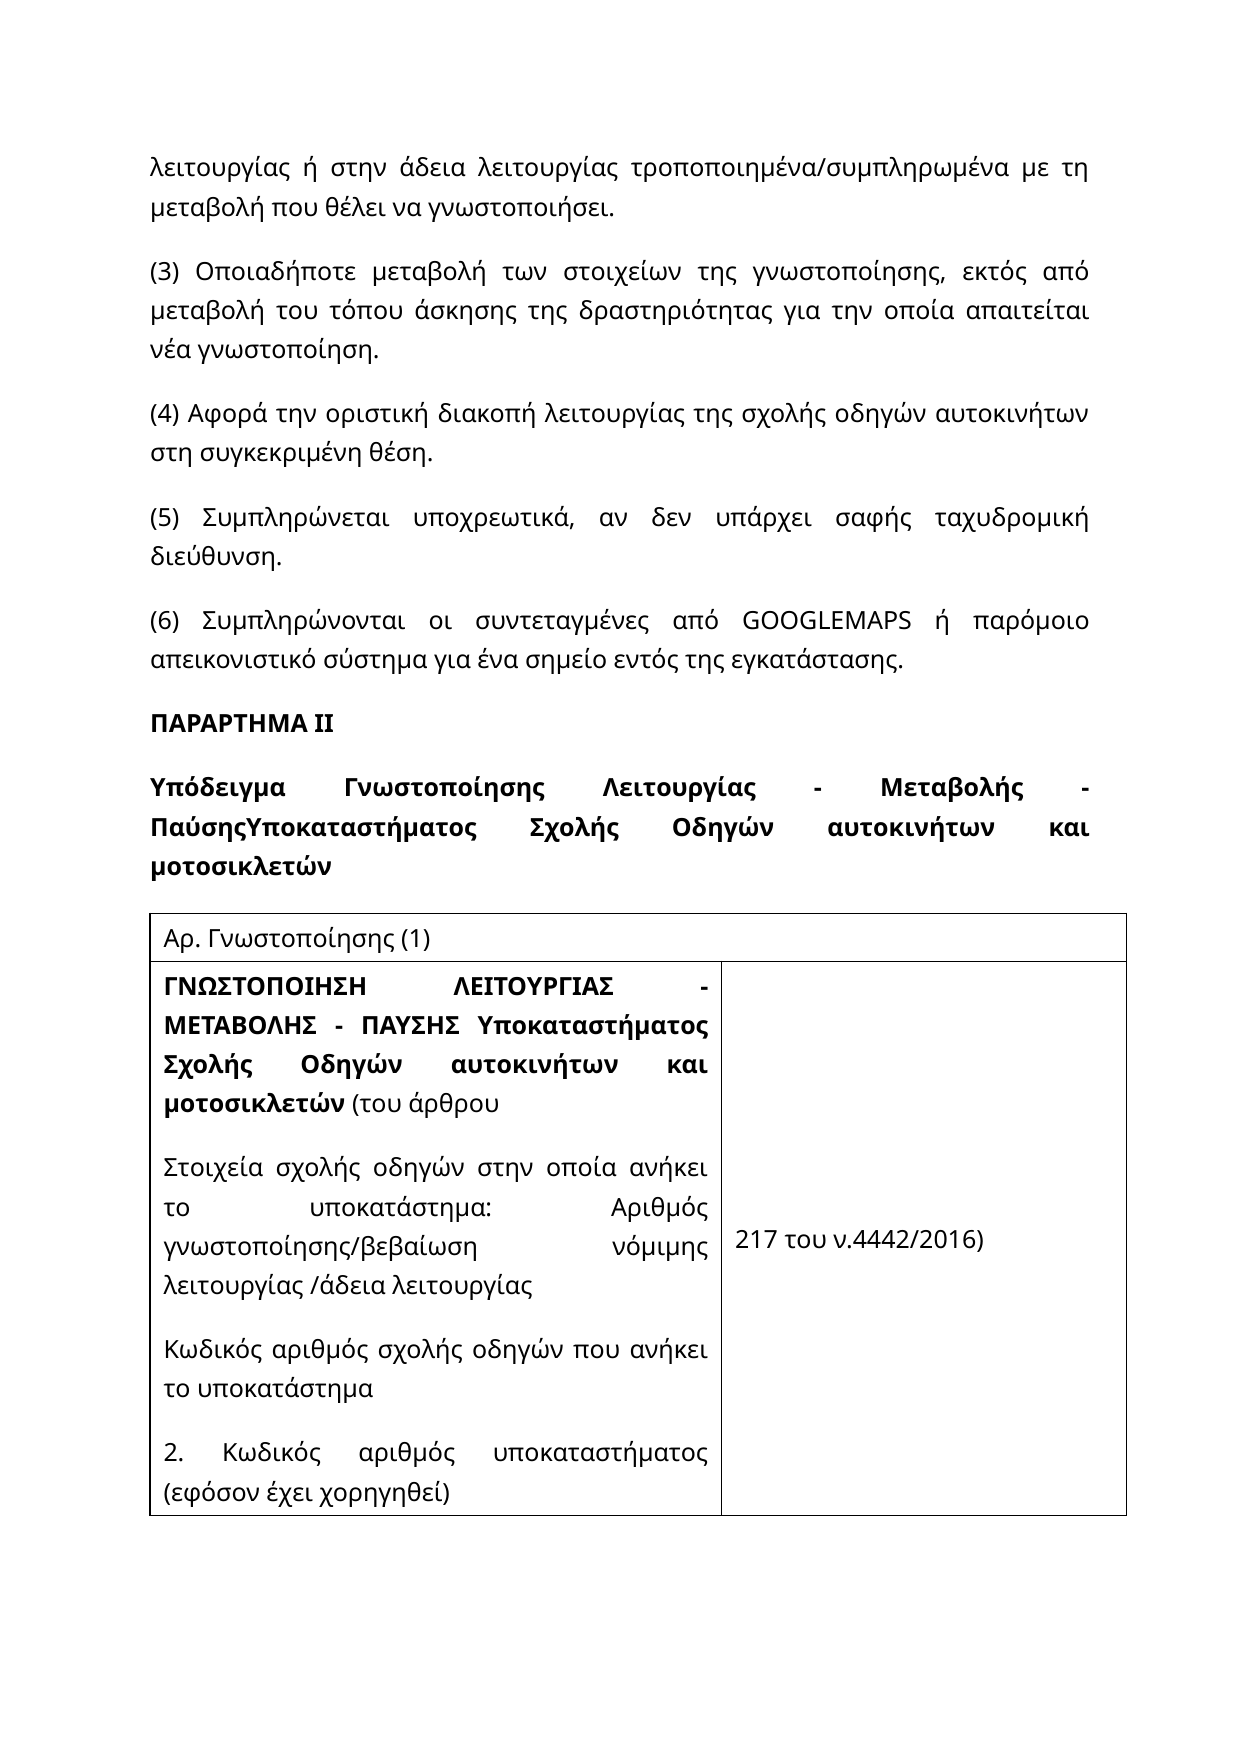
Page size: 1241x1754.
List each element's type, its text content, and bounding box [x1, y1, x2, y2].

table_cell 217 του ν.4442/2016) [722, 962, 1126, 1514]
table_header Αρ. Γνωστοποίησης (1) [151, 914, 1126, 961]
text (3) Οποιαδήποτε μεταβολή των στοιχείων της γνωστοποίησης, εκτός από μεταβολή του τόπου άσκησης της δραστηριότητας για την οποία απαιτείται νέα γνωστοποίηση. [150, 253, 1090, 366]
table_cell ΓΝΩΣΤΟΠΟΙΗΣΗ ΛΕΙΤΟΥΡΓΙΑΣ - ΜΕΤΑΒΟΛΗΣ - ΠΑΥΣΗΣ Υποκαταστήματος Σχολής Οδηγών αυτοκινήτων και μοτοσικλετών (του άρθρου Στοιχεία σχολής οδηγών στην οποία ανήκει το υποκατάστημα: Αριθμός γνωστοποίησης/βεβαίωση νόμιμης λειτουργίας /άδεια λειτουργίας Κωδικός αριθμός σχολής οδηγών που ανήκει το υποκατάστημα 2. Κωδικός αριθμός υποκαταστήματος (εφόσον έχει χορηγηθεί) [151, 962, 721, 1514]
text (5) Συμπληρώνεται υποχρεωτικά, αν δεν υπάρχει σαφής ταχυδρομική διεύθυνση. [150, 499, 1090, 572]
text (4) Αφορά την οριστική διακοπή λειτουργίας της σχολής οδηγών αυτοκινήτων στη συγκεκριμένη θέση. [150, 396, 1090, 469]
text λειτουργίας ή στην άδεια λειτουργίας τροποποιημένα/συμπληρωμένα με τη μεταβολή που θέλει να γνωστοποιήσει. [150, 150, 1090, 223]
text (6) Συμπληρώνονται οι συντεταγμένες από GOOGLEMAPS ή παρόμοιο απεικονιστικό σύστημα για ένα σημείο εντός της εγκατάστασης. [150, 602, 1090, 676]
text Υπόδειγμα Γνωστοποίησης Λειτουργίας - Μεταβολής - ΠαύσηςΥποκαταστήματος Σχολής Οδηγών αυτοκινήτων και μοτοσικλετών [150, 770, 1090, 882]
text ΠΑΡΑΡΤΗΜΑ II [150, 706, 1090, 740]
